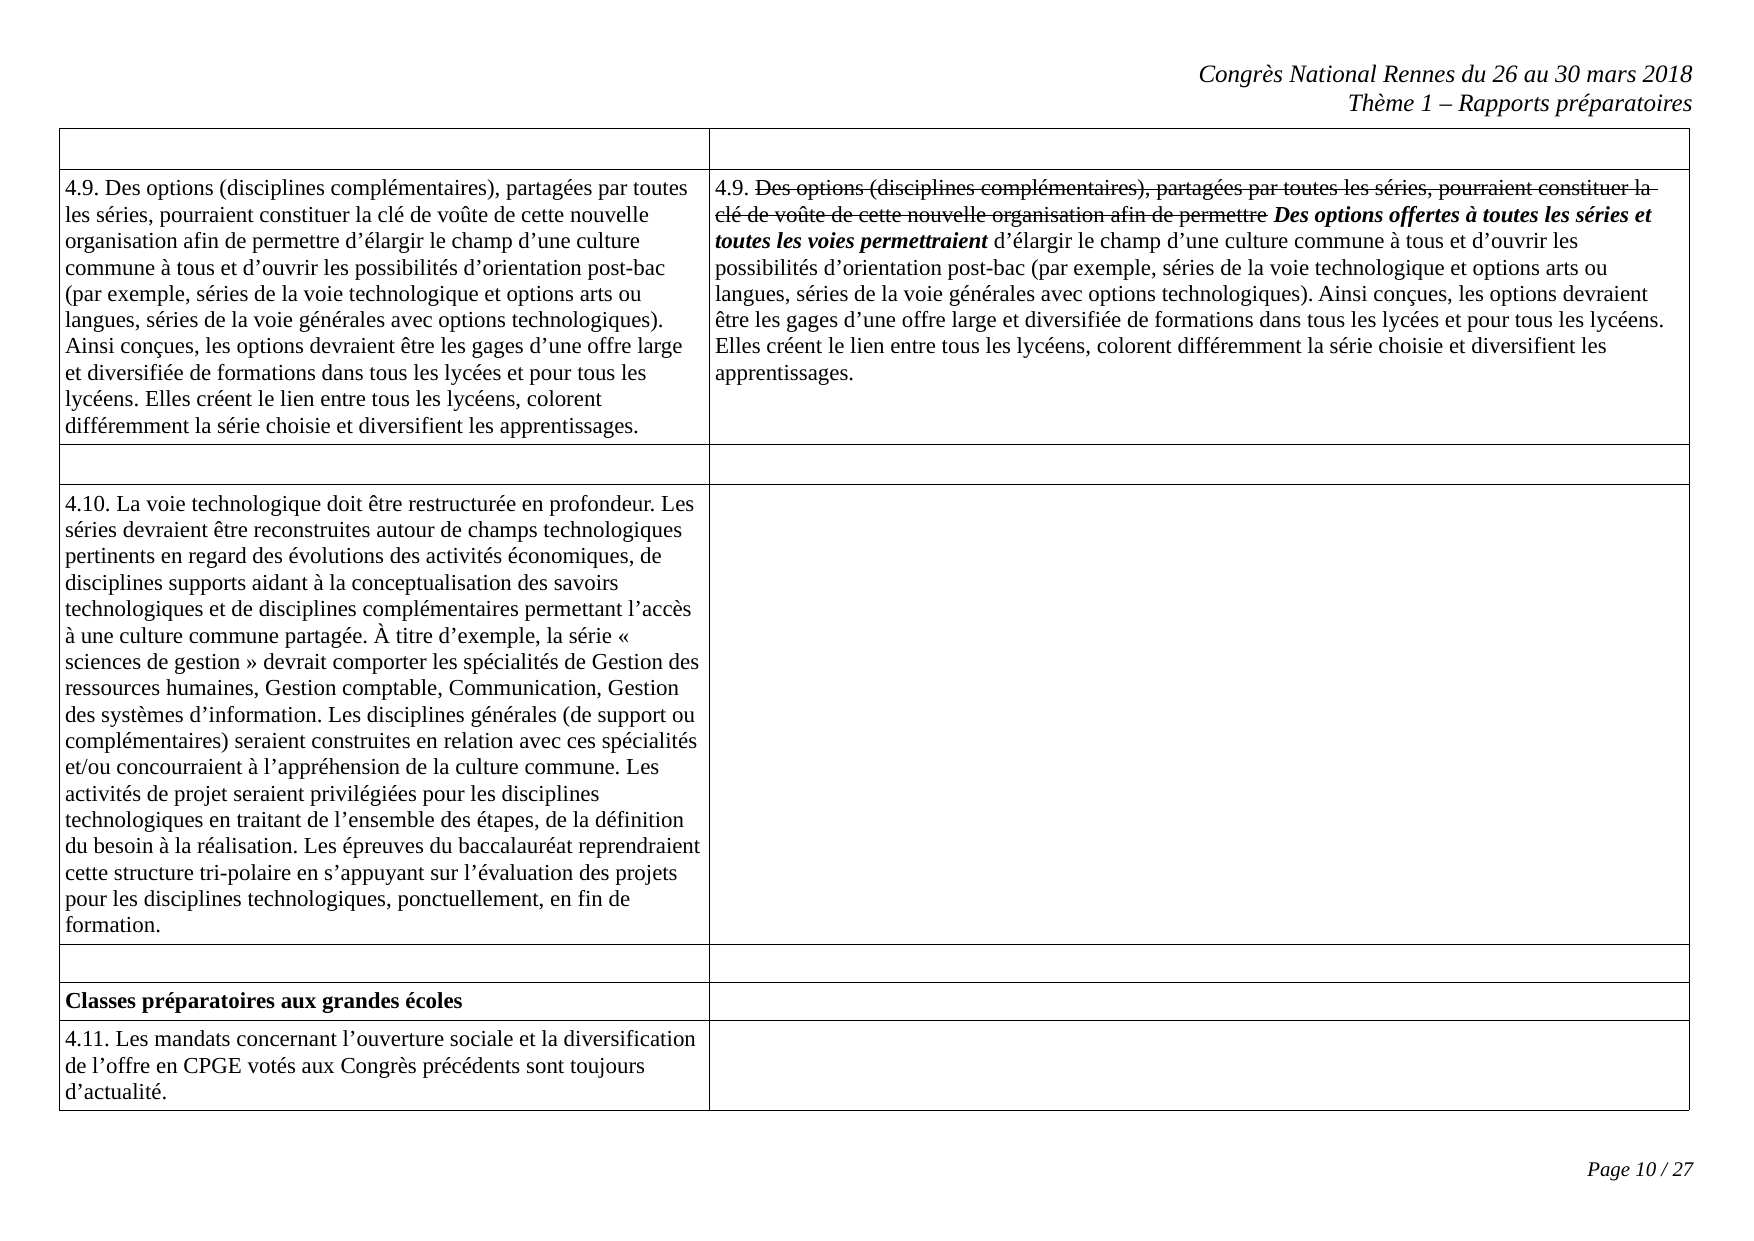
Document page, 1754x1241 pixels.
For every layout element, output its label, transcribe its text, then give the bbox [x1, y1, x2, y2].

table_cell 4.9. Des options (disciplines complémentaires), partagées par toutes les séries, pourraient constituer la clé de voûte de cette nouvelle organisation afin de permettre Des options offertes à toutes les séries et toutes les voies permettraient d’élargir le champ d’une culture commune à tous et d’ouvrir les possibilités d’orientation post-bac (par exemple, séries de la voie technologique et options arts ou langues, séries de la voie générales avec options technologiques). Ainsi conçues, les options devraient être les gages d’une offre large et diversifiée de formations dans tous les lycées et pour tous les lycéens. Elles créent le lien entre tous les lycéens, colorent différemment la série choisie et diversifient les apprentissages. [710, 170, 1689, 444]
table_cell 4.9. Des options (disciplines complémentaires), partagées par toutes les séries, pourraient constituer la clé de voûte de cette nouvelle organisation afin de permettre d’élargir le champ d’une culture commune à tous et d’ouvrir les possibilités d’orientation post-bac (par exemple, séries de la voie technologique et options arts ou langues, séries de la voie générales avec options technologiques). Ainsi conçues, les options devraient être les gages d’une offre large et diversifiée de formations dans tous les lycées et pour tous les lycéens. Elles créent le lien entre tous les lycéens, colorent différemment la série choisie et diversifient les apprentissages. [60, 170, 709, 444]
table_cell [60, 445, 709, 484]
table_cell [710, 983, 1689, 1019]
table_cell [60, 945, 709, 982]
table_cell [710, 945, 1689, 982]
table_cell [710, 1021, 1689, 1110]
table_cell [710, 485, 1689, 944]
table_cell [710, 445, 1689, 484]
table_cell 4.11. Les mandats concernant l’ouverture sociale et la diversification de l’offre en CPGE votés aux Congrès précédents sont toujours d’actualité. [60, 1021, 709, 1110]
table_cell Classes préparatoires aux grandes écoles [60, 983, 709, 1019]
table_cell 4.10. La voie technologique doit être restructurée en profondeur. Les séries devraient être reconstruites autour de champs technologiques pertinents en regard des évolutions des activités économiques, de disciplines supports aidant à la conceptualisation des savoirs technologiques et de disciplines complémentaires permettant l’accès à une culture commune partagée. À titre d’exemple, la série « sciences de gestion » devrait comporter les spécialités de Gestion des ressources humaines, Gestion comptable, Communication, Gestion des systèmes d’information. Les disciplines générales (de support ou complémentaires) seraient construites en relation avec ces spécialités et/ou concourraient à l’appréhension de la culture commune. Les activités de projet seraient privilégiées pour les disciplines technologiques en traitant de l’ensemble des étapes, de la définition du besoin à la réalisation. Les épreuves du baccalauréat reprendraient cette structure tri-polaire en s’appuyant sur l’évaluation des projets pour les disciplines technologiques, ponctuellement, en fin de formation. [60, 485, 709, 944]
table_cell [710, 129, 1689, 169]
table_cell [60, 129, 709, 169]
